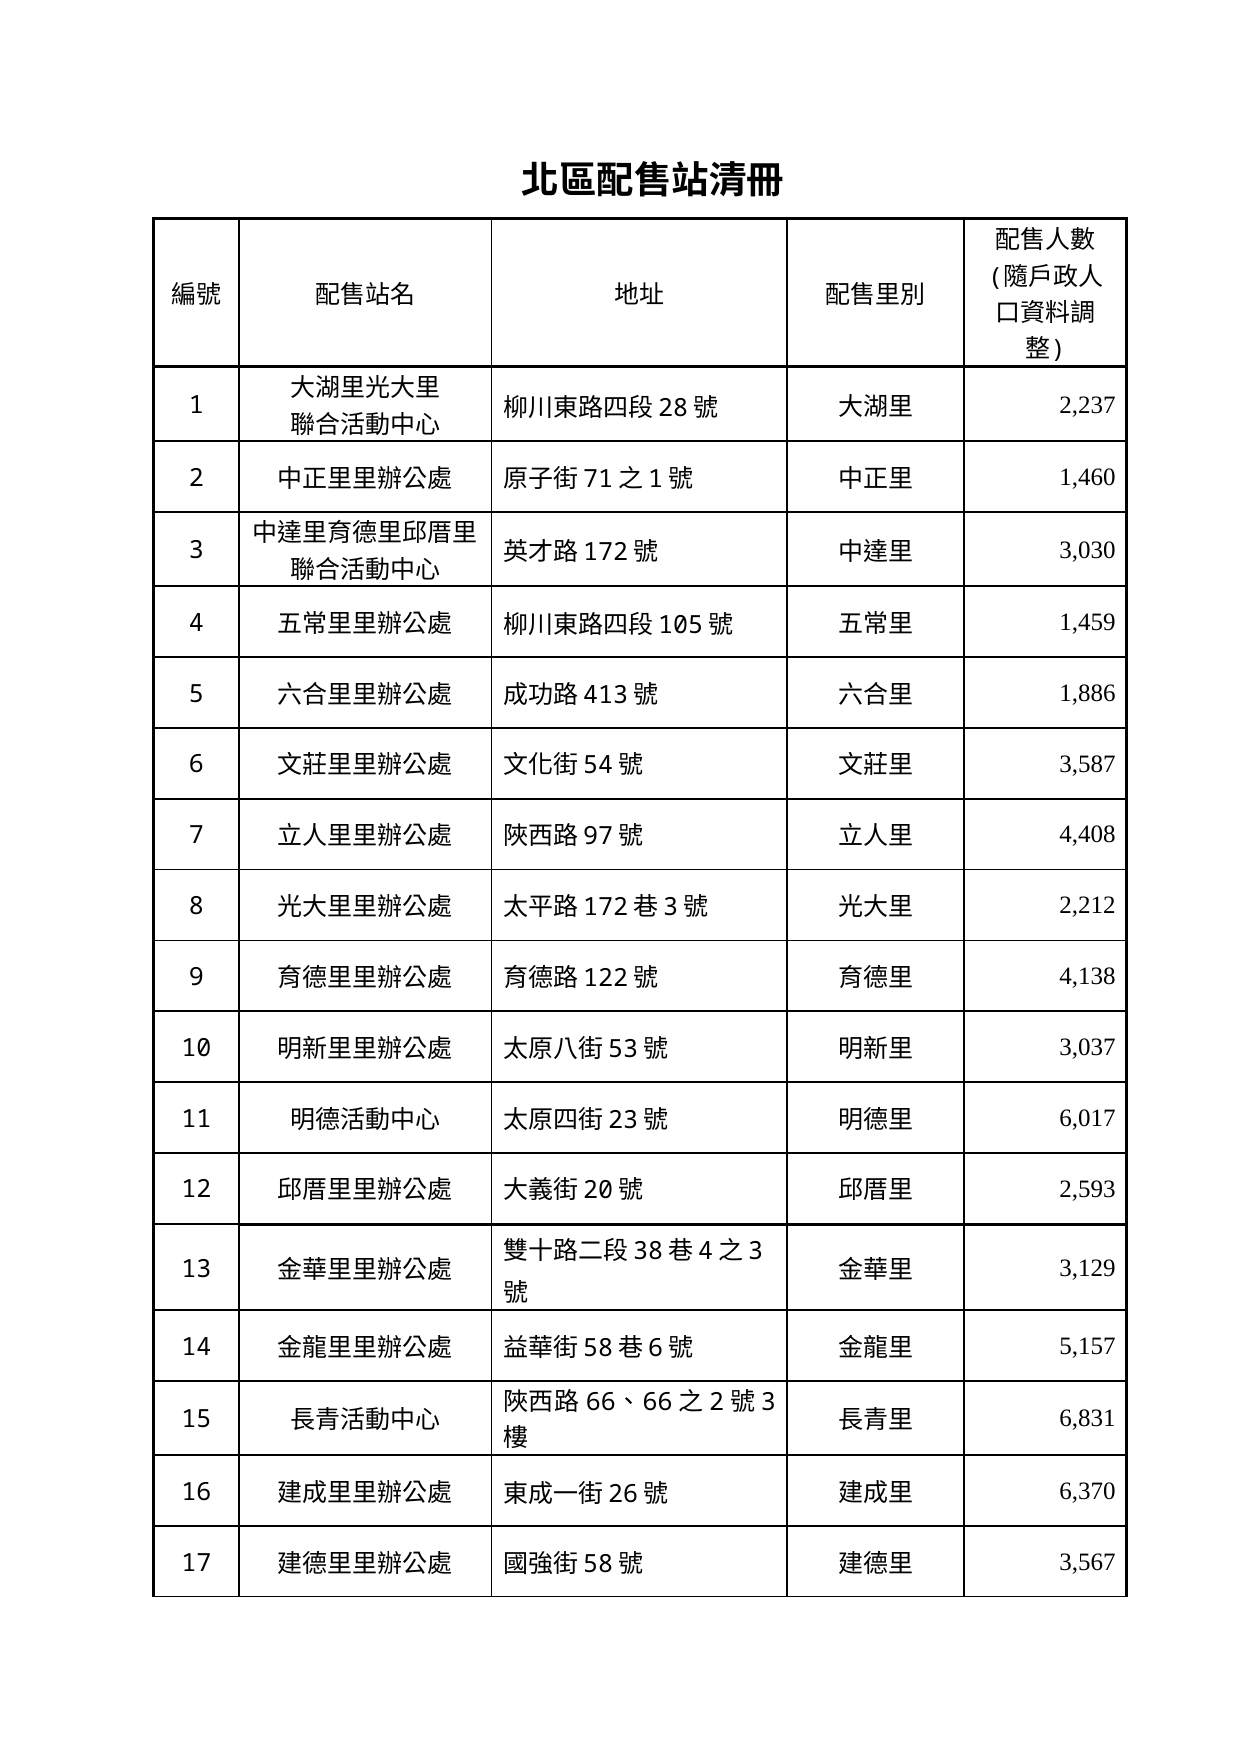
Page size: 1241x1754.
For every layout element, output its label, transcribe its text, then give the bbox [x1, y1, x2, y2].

table_header 配售里別 [788, 220, 963, 365]
table_header 配售人數 (隨戶政人口資料調整) [965, 220, 1125, 365]
table_cell 5,157 [965, 1311, 1125, 1380]
table_cell 柳川東路四段28號 [492, 368, 786, 440]
table_header 配售站名 [240, 220, 491, 365]
table_cell 建德里 [788, 1527, 963, 1596]
table_cell 中正里 [788, 442, 963, 511]
table_cell 3,587 [965, 729, 1125, 798]
table_cell 金華里里辦公處 [240, 1226, 491, 1309]
table_cell 育德路122號 [492, 941, 786, 1010]
table_cell 1,459 [965, 587, 1125, 656]
table_cell 1,460 [965, 442, 1125, 511]
table_cell 16 [155, 1456, 238, 1525]
table_cell 6,370 [965, 1456, 1125, 1525]
table_cell 17 [155, 1527, 238, 1596]
table_cell 3,030 [965, 513, 1125, 585]
table_cell 長青活動中心 [240, 1382, 491, 1454]
table_cell 光大里 [788, 870, 963, 939]
table_cell 金華里 [788, 1226, 963, 1309]
table_cell 太平路172巷3號 [492, 870, 786, 939]
table_cell 明德里 [788, 1083, 963, 1152]
table_cell 13 [155, 1225, 238, 1309]
table_cell 建成里里辦公處 [240, 1456, 491, 1525]
table_cell 3,129 [965, 1226, 1125, 1309]
table_cell 14 [155, 1311, 238, 1380]
table_cell 9 [155, 941, 238, 1010]
table_cell 立人里 [788, 800, 963, 869]
table_cell 太原四街23號 [492, 1083, 786, 1152]
table_cell 3,037 [965, 1012, 1125, 1081]
table_cell 陜西路66、66之2號3樓 [492, 1382, 786, 1454]
table_cell 15 [155, 1382, 238, 1454]
table_cell 4,138 [965, 941, 1125, 1010]
table_cell 邱厝里里辦公處 [240, 1154, 491, 1223]
table_cell 1,886 [965, 658, 1125, 727]
table_cell 8 [155, 870, 238, 939]
table_cell 明新里 [788, 1012, 963, 1081]
table_cell 光大里里辦公處 [240, 870, 491, 939]
table_cell 文化街54號 [492, 729, 786, 798]
table_cell 7 [155, 800, 238, 869]
table_cell 邱厝里 [788, 1154, 963, 1223]
table_cell 3 [155, 513, 238, 585]
table_cell 文莊里里辦公處 [240, 729, 491, 798]
table_cell 4,408 [965, 800, 1125, 869]
table_cell 柳川東路四段105號 [492, 587, 786, 656]
table_cell 大義街20號 [492, 1154, 786, 1223]
table_cell 金龍里 [788, 1311, 963, 1380]
table_cell 益華街58巷6號 [492, 1311, 786, 1380]
table_cell 育德里里辦公處 [240, 941, 491, 1010]
table_cell 3,567 [965, 1527, 1125, 1596]
table_cell 陜西路97號 [492, 800, 786, 869]
table_cell 六合里里辦公處 [240, 658, 491, 727]
table_cell 5 [155, 658, 238, 727]
table_cell 1 [155, 368, 238, 440]
table_cell 11 [155, 1083, 238, 1152]
table_cell 中達里 [788, 513, 963, 585]
table_cell 太原八街53號 [492, 1012, 786, 1081]
table_cell 國強街58號 [492, 1527, 786, 1596]
table_cell 金龍里里辦公處 [240, 1311, 491, 1380]
table_cell 12 [155, 1154, 238, 1223]
table_cell 2,593 [965, 1154, 1125, 1223]
table_cell 五常里 [788, 587, 963, 656]
table_cell 6,831 [965, 1382, 1125, 1454]
table_cell 中達里育德里邱厝里聯合活動中心 [240, 513, 491, 585]
table_cell 育德里 [788, 941, 963, 1010]
table_cell 建德里里辦公處 [240, 1527, 491, 1596]
table_cell 東成一街26號 [492, 1456, 786, 1525]
table_cell 明新里里辦公處 [240, 1012, 491, 1081]
text 北區配售站清冊 [153, 150, 1152, 204]
table_cell 長青里 [788, 1382, 963, 1454]
table_cell 五常里里辦公處 [240, 587, 491, 656]
table_cell 雙十路二段38巷4之3號 [492, 1226, 786, 1309]
table_cell 原子街71之1號 [492, 442, 786, 511]
table_cell 英才路172號 [492, 513, 786, 585]
table_cell 大湖里 [788, 368, 963, 440]
table_cell 明德活動中心 [240, 1083, 491, 1152]
table_cell 6 [155, 729, 238, 798]
table_header 編號 [155, 220, 238, 365]
table_cell 2 [155, 442, 238, 511]
table_header 地址 [492, 220, 786, 365]
table_cell 大湖里光大里 聯合活動中心 [240, 368, 491, 440]
table_cell 立人里里辦公處 [240, 800, 491, 869]
table_cell 2,212 [965, 870, 1125, 939]
table_cell 中正里里辦公處 [240, 442, 491, 511]
table_cell 文莊里 [788, 729, 963, 798]
table_cell 10 [155, 1012, 238, 1081]
table_cell 2,237 [965, 368, 1125, 440]
table_cell 建成里 [788, 1456, 963, 1525]
table_cell 4 [155, 587, 238, 656]
table_cell 六合里 [788, 658, 963, 727]
table_cell 6,017 [965, 1083, 1125, 1152]
table_cell 成功路413號 [492, 658, 786, 727]
